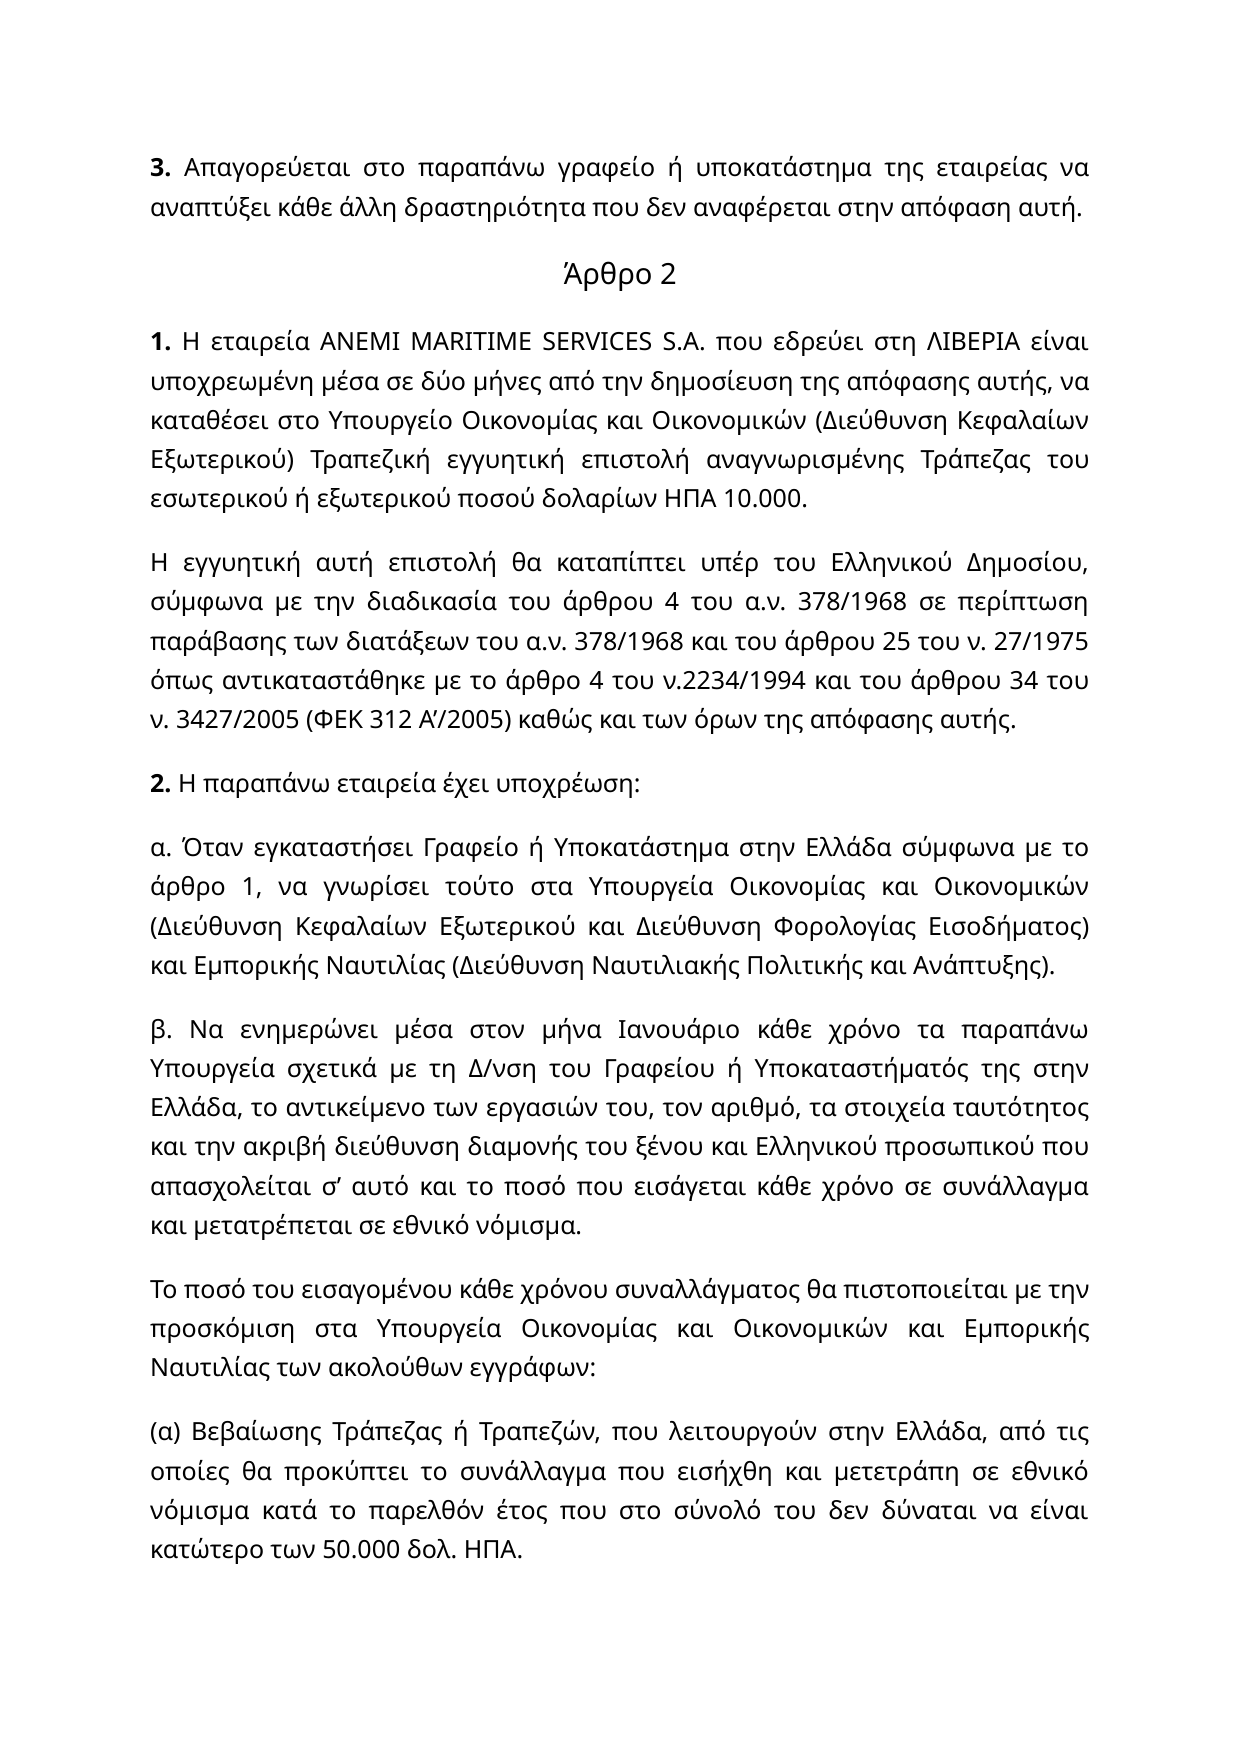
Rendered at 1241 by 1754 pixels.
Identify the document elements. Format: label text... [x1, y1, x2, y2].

subtitle Άρθρο 2 [150, 253, 1090, 293]
text Το ποσό του εισαγομένου κάθε χρόνου συναλλάγματος θα πιστοποιείται με την προσκόμιση στα Υπουργεία Οικονομίας και Οικονομικών και Εμπορικής Ναυτιλίας των ακολούθων εγγράφων: [150, 1271, 1090, 1384]
text (α) Βεβαίωσης Τράπεζας ή Τραπεζών, που λειτουργούν στην Ελλάδα, από τις οποίες θα προκύπτει το συνάλλαγμα που εισήχθη και μετετράπη σε εθνικό νόμισμα κατά το παρελθόν έτος που στο σύνολό του δεν δύναται να είναι κατώτερο των 50.000 δολ. ΗΠΑ. [150, 1414, 1090, 1566]
text 1. Η εταιρεία ANEMI MARITIME SERVICES S.A. που εδρεύει στη ΛΙΒΕΡΙΑ είναι υποχρεωμένη μέσα σε δύο μήνες από την δημοσίευση της απόφασης αυτής, να καταθέσει στο Υπουργείο Οικονομίας και Οικονομικών (Διεύθυνση Κεφαλαίων Εξωτερικού) Τραπεζική εγγυητική επιστολή αναγνωρισμένης Τράπεζας του εσωτερικού ή εξωτερικού ποσού δολαρίων ΗΠΑ 10.000. [150, 324, 1090, 515]
text 2. Η παραπάνω εταιρεία έχει υποχρέωση: [150, 766, 1090, 800]
text α. Όταν εγκαταστήσει Γραφείο ή Υποκατάστημα στην Ελλάδα σύμφωνα με το άρθρο 1, να γνωρίσει τούτο στα Υπουργεία Οικονομίας και Οικονομικών (Διεύθυνση Κεφαλαίων Εξωτερικού και Διεύθυνση Φορολογίας Εισοδήματος) και Εμπορικής Ναυτιλίας (Διεύθυνση Ναυτιλιακής Πολιτικής και Ανάπτυξης). [150, 830, 1090, 981]
text 3. Απαγορεύεται στο παραπάνω γραφείο ή υποκατάστημα της εταιρείας να αναπτύξει κάθε άλλη δραστηριότητα που δεν αναφέρεται στην απόφαση αυτή. [150, 150, 1090, 223]
text β. Να ενημερώνει μέσα στον μήνα Ιανουάριο κάθε χρόνο τα παραπάνω Υπουργεία σχετικά με τη Δ/νση του Γραφείου ή Υποκαταστήματός της στην Ελλάδα, το αντικείμενο των εργασιών του, τον αριθμό, τα στοιχεία ταυτότητος και την ακριβή διεύθυνση διαμονής του ξένου και Ελληνικού προσωπικού που απασχολείται σ’ αυτό και το ποσό που εισάγεται κάθε χρόνο σε συνάλλαγμα και μετατρέπεται σε εθνικό νόμισμα. [150, 1011, 1090, 1241]
text Η εγγυητική αυτή επιστολή θα καταπίπτει υπέρ του Ελληνικού Δημοσίου, σύμφωνα με την διαδικασία του άρθρου 4 του α.ν. 378/1968 σε περίπτωση παράβασης των διατάξεων του α.ν. 378/1968 και του άρθρου 25 του ν. 27/1975 όπως αντικαταστάθηκε με το άρθρο 4 του ν.2234/1994 και του άρθρου 34 του ν. 3427/2005 (ΦΕΚ 312 Α’/2005) καθώς και των όρων της απόφασης αυτής. [150, 545, 1090, 736]
